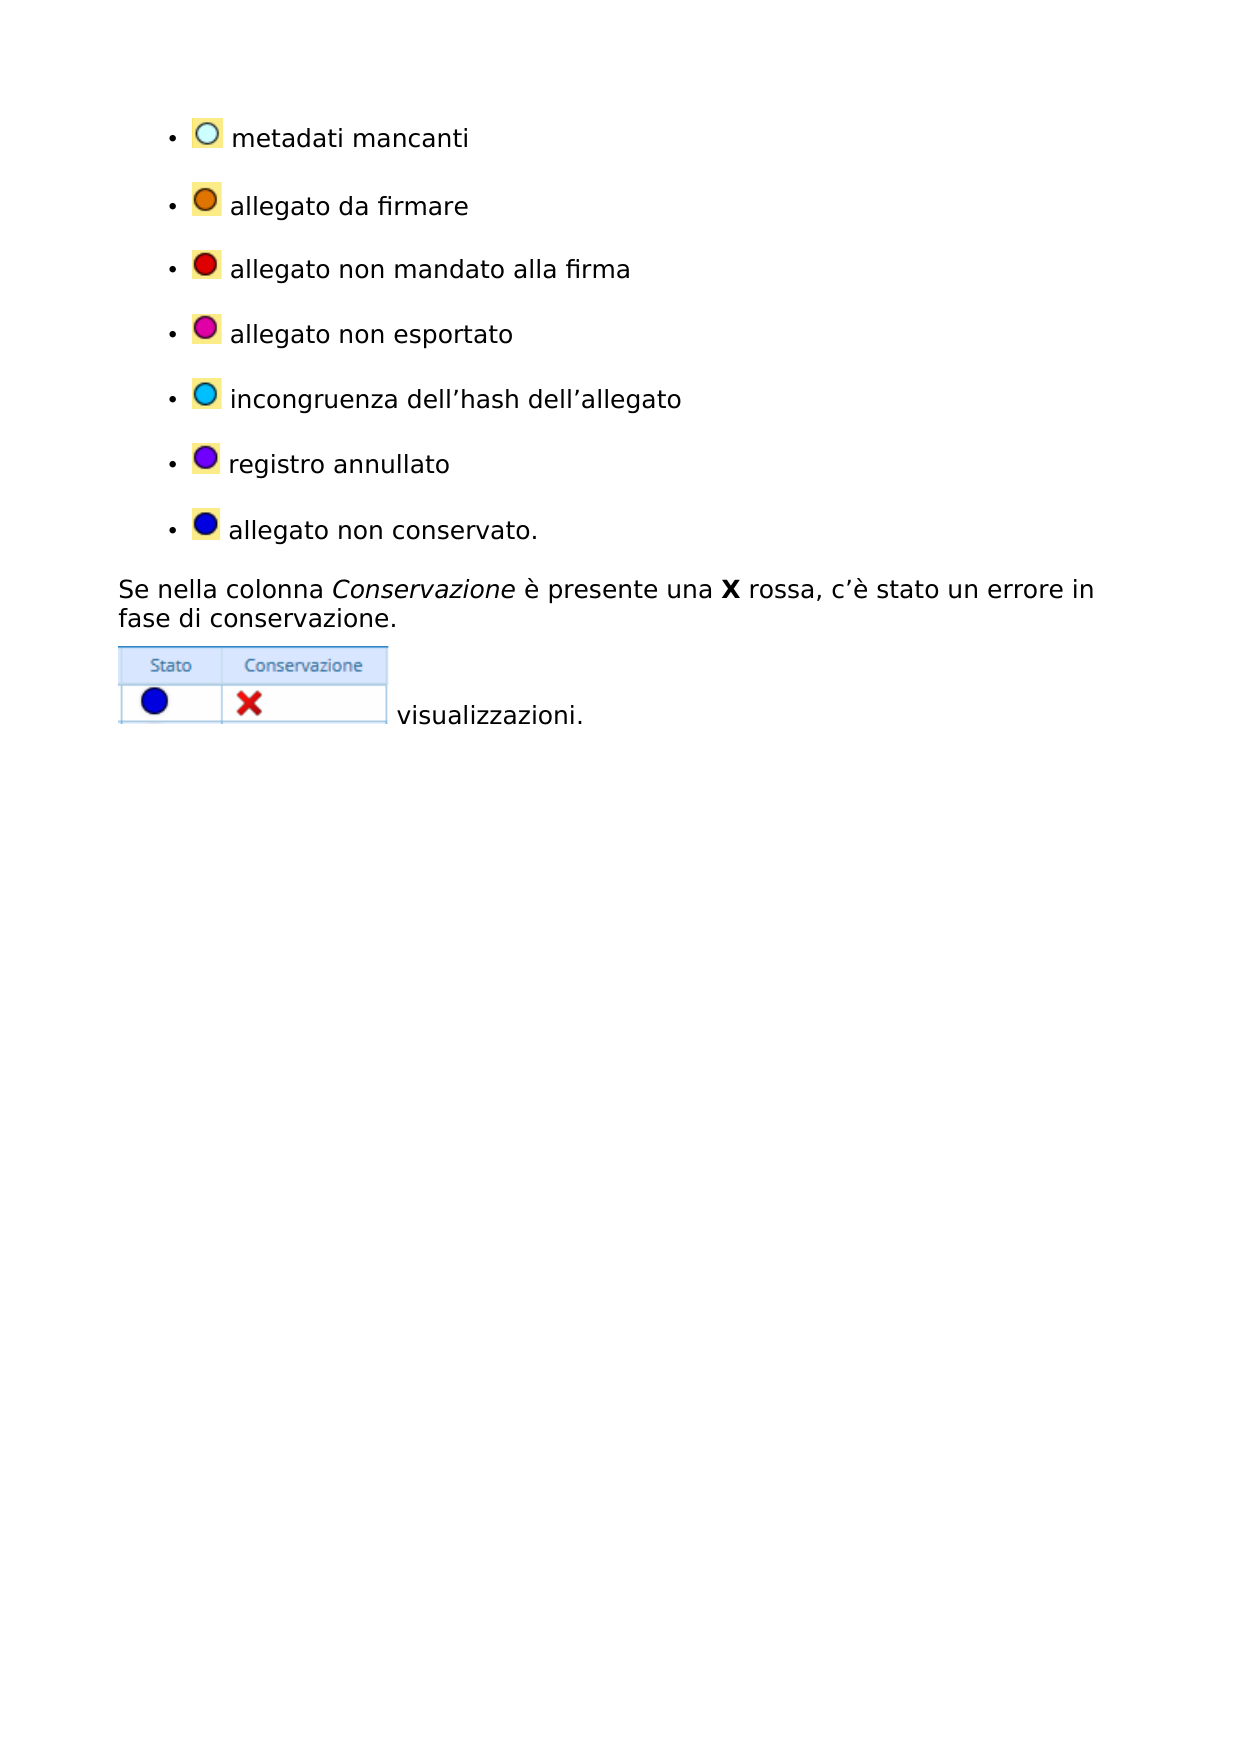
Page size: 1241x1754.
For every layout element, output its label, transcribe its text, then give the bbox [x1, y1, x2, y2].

text Se nella colonna Conservazione è presente una X rossa, c’è stato un errore in fase di conservazione. [118, 575, 1122, 633]
picture [192, 182, 222, 216]
list allegato non conservato. [177, 508, 1122, 546]
list allegato da firmare [177, 183, 1122, 251]
list allegato non esportato [177, 314, 1122, 379]
list incongruenza dell’hash dell’allegato [177, 379, 1122, 444]
picture [192, 314, 222, 344]
picture [192, 443, 221, 474]
picture [192, 508, 221, 540]
picture [192, 118, 224, 148]
list registro annullato [177, 444, 1122, 508]
picture [118, 646, 389, 724]
list metadati mancanti [177, 118, 1122, 183]
picture [192, 250, 222, 279]
list allegato non mandato alla firma [177, 251, 1122, 314]
picture [192, 378, 222, 409]
text visualizzazioni. [118, 646, 1122, 730]
